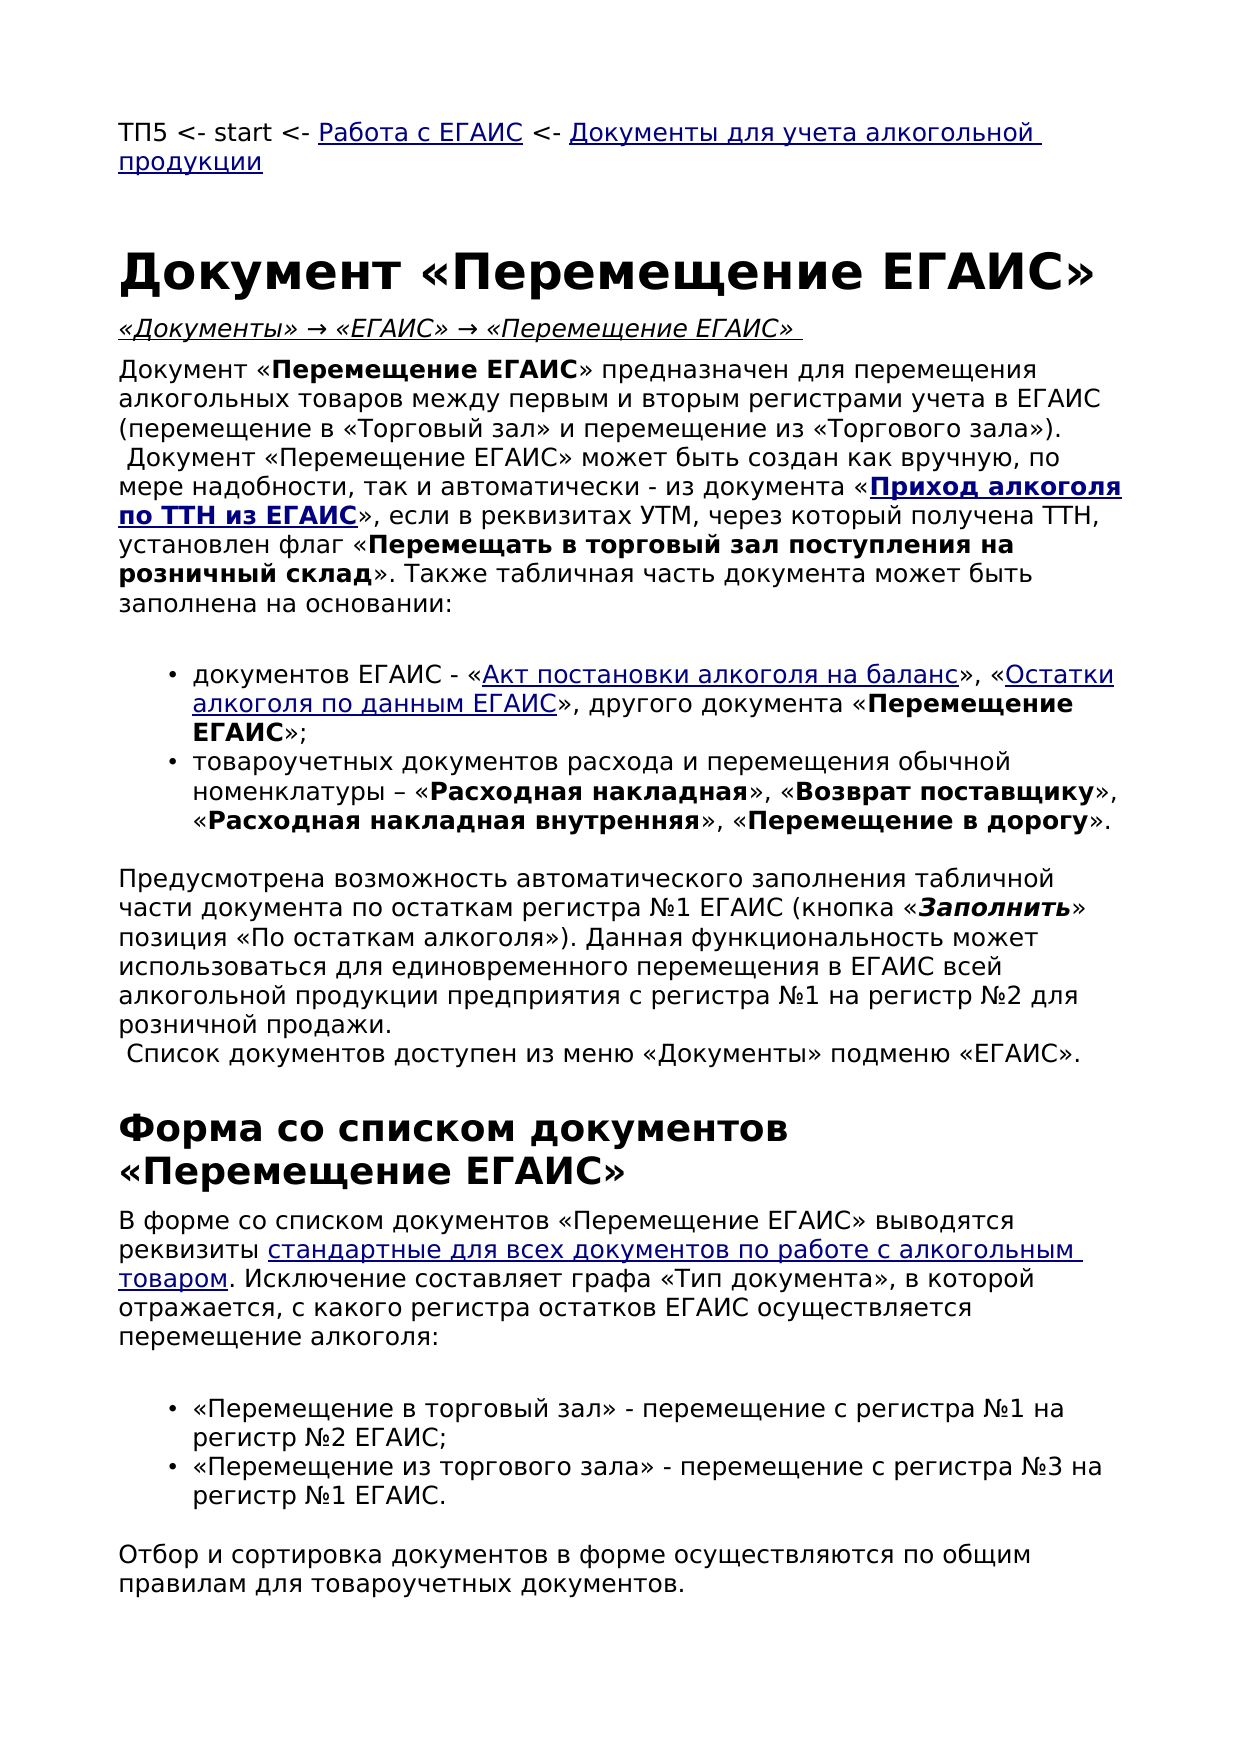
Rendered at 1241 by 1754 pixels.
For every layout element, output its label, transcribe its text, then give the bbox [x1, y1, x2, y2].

subtitle Документ «Перемещение ЕГАИС» [118, 243, 1122, 301]
text «Документы» → «ЕГАИС» → «Перемещение ЕГАИС» [118, 314, 1122, 343]
text Отбор и сортировка документов в форме осуществляются по общим правилам для товароучетных документов. [118, 1540, 1122, 1598]
list товароучетных документов расхода и перемещения обычной номенклатуры – «Расходная накладная», «Возврат поставщику», «Расходная накладная внутренняя», «Перемещение в дорогу». [177, 747, 1122, 835]
text ТП5 <- start <- Работа с ЕГАИС <- Документы для учета алкогольной продукции [118, 118, 1122, 206]
list «Перемещение в торговый зал» - перемещение с регистра №1 на регистр №2 ЕГАИС; [177, 1394, 1122, 1452]
list документов ЕГАИС - «Акт постановки алкоголя на баланс», «Остатки алкоголя по данным ЕГАИС», другого документа «Перемещение ЕГАИС»; [177, 660, 1122, 747]
text Документ «Перемещение ЕГАИС» предназначен для перемещения алкогольных товаров между первым и вторым регистрами учета в ЕГАИС (перемещение в «Торговый зал» и перемещение из «Торгового зала»). Документ «Перемещение ЕГАИС» может быть создан как вручную, по мере надобности, так и автоматически - из документа «Приход алкоголя по ТТН из ЕГАИС», если в реквизитах УТМ, через который получена ТТН, установлен флаг «Перемещать в торговый зал поступления на розничный склад». Также табличная часть документа может быть заполнена на основании: [118, 356, 1122, 618]
list «Перемещение из торгового зала» - перемещение с регистра №3 на регистр №1 ЕГАИС. [177, 1452, 1122, 1510]
subtitle Форма со списком документов «Перемещение ЕГАИС» [118, 1106, 1122, 1193]
text В форме со списком документов «Перемещение ЕГАИС» выводятся реквизиты стандартные для всех документов по работе с алкогольным товаром. Исключение составляет графа «Тип документа», в которой отражается, с какого регистра остатков ЕГАИС осуществляется перемещение алкоголя: [118, 1206, 1122, 1352]
text Предусмотрена возможность автоматического заполнения табличной части документа по остаткам регистра №1 ЕГАИС (кнопка «Заполнить» позиция «По остаткам алкоголя»). Данная функциональность может использоваться для единовременного перемещения в ЕГАИС всей алкогольной продукции предприятия с регистра №1 на регистр №2 для розничной продажи. Список документов доступен из меню «Документы» подменю «ЕГАИС». [118, 864, 1122, 1069]
